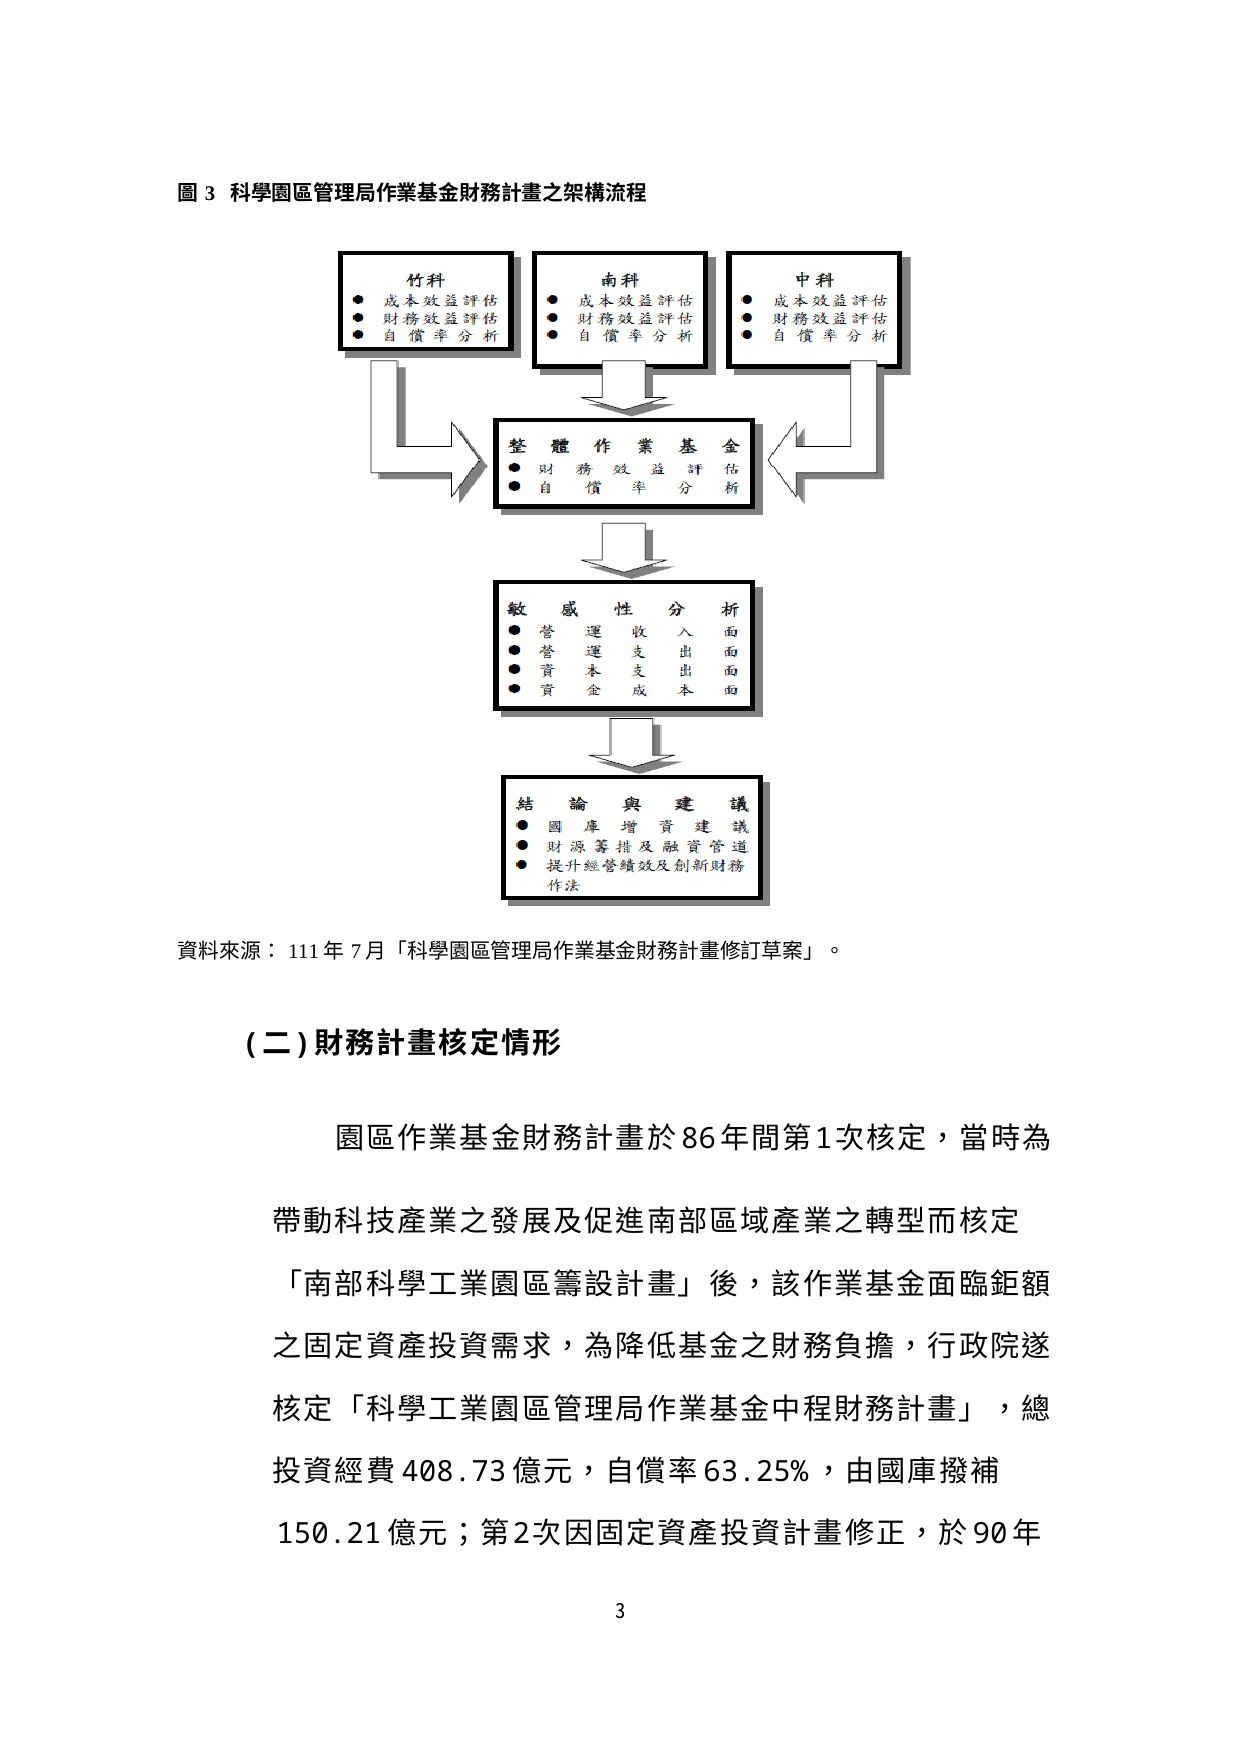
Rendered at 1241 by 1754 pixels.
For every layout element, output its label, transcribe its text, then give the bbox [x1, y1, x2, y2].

text 園區作業基金財務計畫於86年間第1次核定，當時為帶動科技產業之發展及促進南部區域產業之轉型而核定「南部科學工業園區籌設計畫」後，該作業基金面臨鉅額之固定資產投資需求，為降低基金之財務負擔，行政院遂核定「科學工業園區管理局作業基金中程財務計畫」，總投資經費408.73億元，自償率63.25%，由國庫撥補150.21億元；第2次因固定資產投資計畫修正，於90年間核定總投資經費增至490.10億元，國庫撥補維持150.21億元；第3次因數項園區擴增計畫，範圍包含竹科之新竹園區及竹南園區擴建、銅鑼園區、龍潭園區、中科之臺中園區一至二期、虎尾園區、后里園區、南科之臺南園區一、二期及高雄園區等，於97年間核定總投資經費增至2,140.71億元，自償率91.67%，國庫應撥補金額增至178.32億元(詳表1)。 [266, 1052, 1063, 1552]
text (二)財務計畫核定情形 [236, 177, 1063, 1052]
